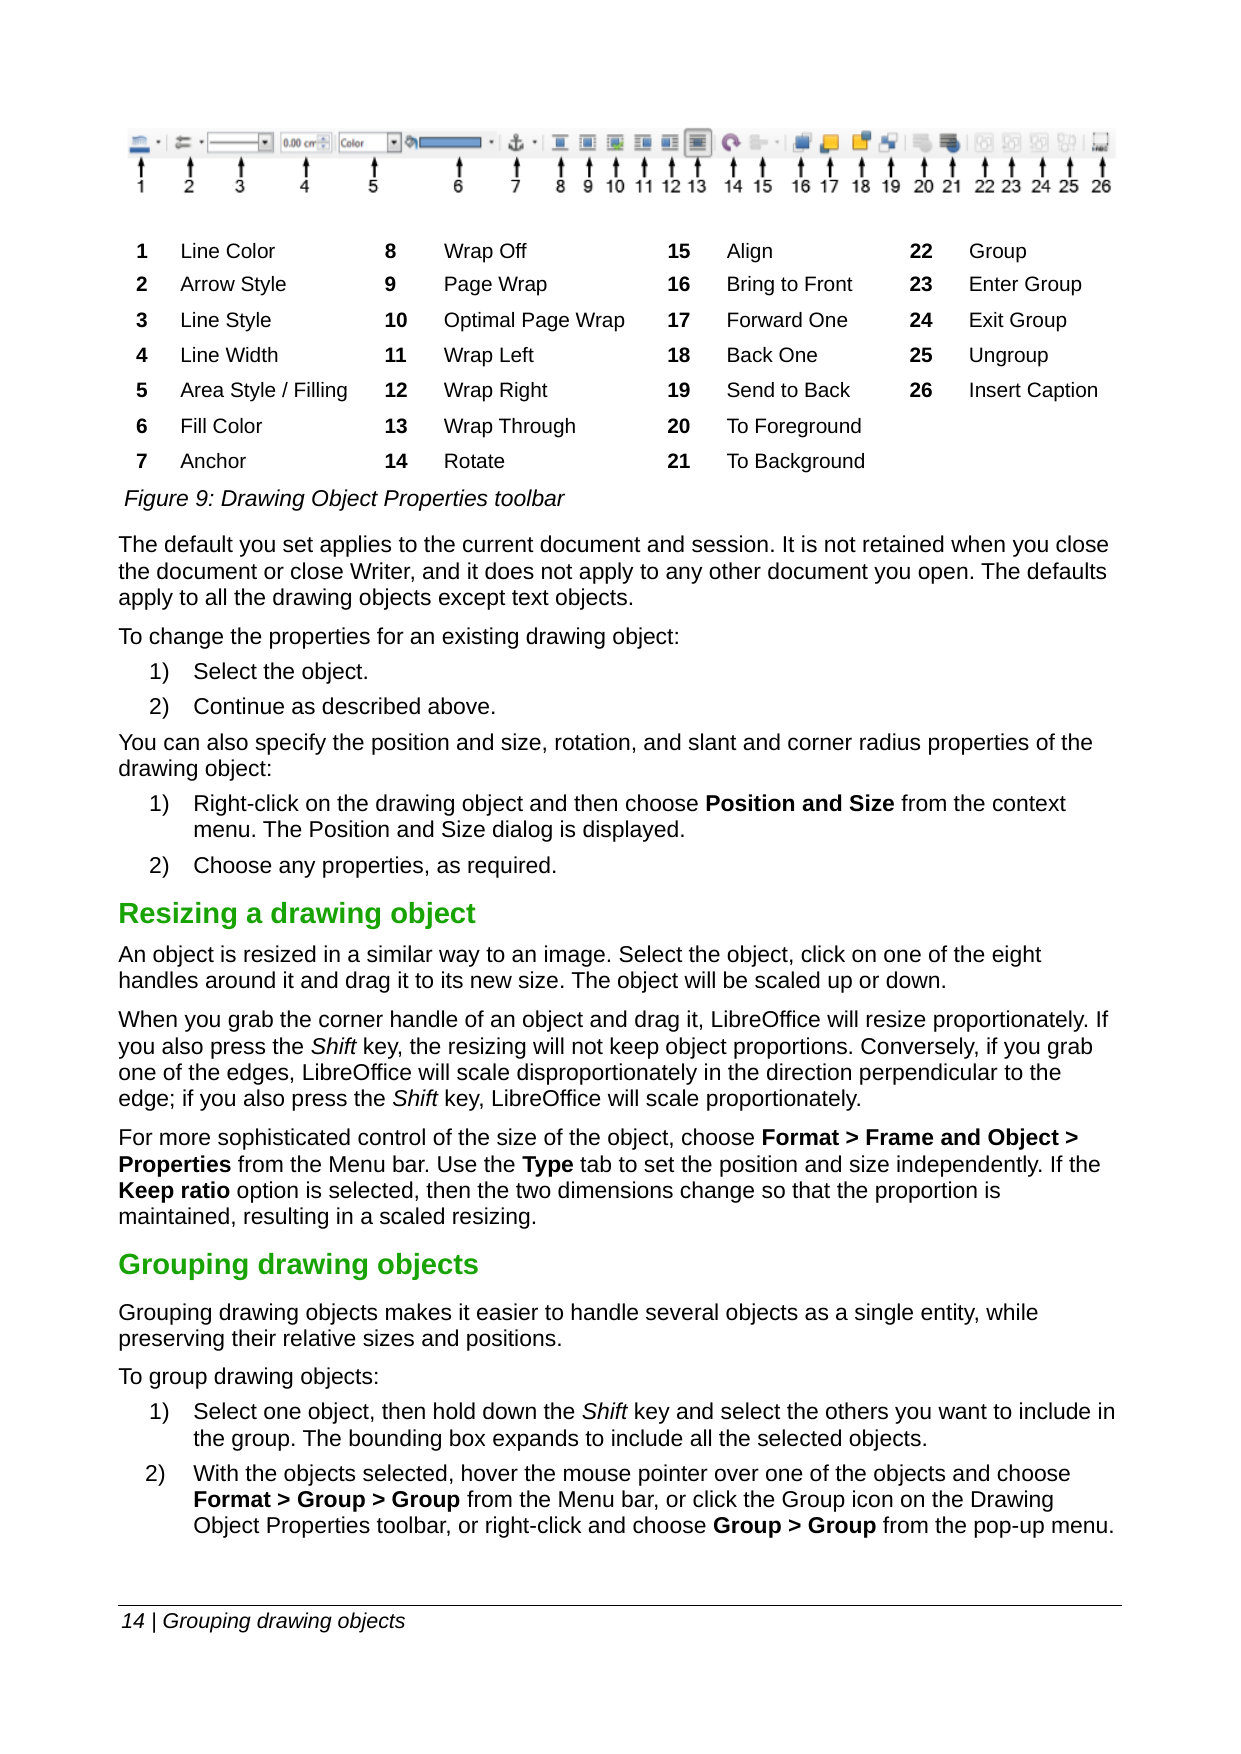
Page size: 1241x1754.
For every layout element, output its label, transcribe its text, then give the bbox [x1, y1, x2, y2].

table_cell To Foreground [709, 408, 892, 443]
table_cell 4 [118, 337, 162, 372]
table_cell 12 [367, 373, 426, 408]
table_cell 22 [892, 233, 951, 266]
table_cell 24 [892, 302, 951, 337]
table_cell Wrap Left [426, 337, 649, 372]
table_cell [892, 443, 951, 479]
picture [124, 123, 1117, 199]
table_cell Line Color [163, 233, 367, 266]
table_cell [951, 443, 1123, 479]
table_cell 17 [649, 302, 709, 337]
table_cell Arrow Style [163, 266, 367, 302]
table_header [118, 118, 1123, 233]
table_cell Group [951, 233, 1123, 266]
table_cell 20 [649, 408, 709, 443]
table_cell Wrap Off [426, 233, 649, 266]
table_cell Enter Group [951, 266, 1123, 302]
subtitle Grouping drawing objects [118, 1247, 1122, 1281]
table_cell Wrap Through [426, 408, 649, 443]
table_cell 13 [367, 408, 426, 443]
subtitle Resizing a drawing object [118, 896, 1122, 929]
table_cell Optimal Page Wrap [426, 302, 649, 337]
table_cell Rotate [426, 443, 649, 479]
table_cell 11 [367, 337, 426, 372]
list To change the properties for an existing drawing object: [118, 623, 1122, 649]
table_cell 7 [118, 443, 162, 479]
table_cell 8 [367, 233, 426, 266]
table_cell 5 [118, 373, 162, 408]
table_cell 14 [367, 443, 426, 479]
table_cell 18 [649, 337, 709, 372]
text An object is resized in a similar way to an image. Select the object, click on one of the eight handles around it and drag it to its new size. The object will be scaled up or down. [118, 941, 1122, 994]
list Choose any properties, as required. [169, 852, 1122, 878]
table_cell Align [709, 233, 892, 266]
table_cell Line Style [163, 302, 367, 337]
text Grouping drawing objects makes it easier to handle several objects as a single entity, while preserving their relative sizes and positions. [118, 1298, 1122, 1351]
table_cell 19 [649, 373, 709, 408]
table_cell 16 [649, 266, 709, 302]
table_cell Fill Color [163, 408, 367, 443]
table_cell To Background [709, 443, 892, 479]
text When you grab the corner handle of an object and drag it, LibreOffice will resize proportionately. If you also press the Shift key, the resizing will not keep object proportions. Conversely, if you grab one of the edges, LibreOffice will scale disproportionately in the direction perpendicular to the edge; if you also press the Shift key, LibreOffice will scale proportionately. [118, 1006, 1122, 1112]
table_cell 3 [118, 302, 162, 337]
table_cell Page Wrap [426, 266, 649, 302]
table_cell Anchor [163, 443, 367, 479]
list Select the object. [169, 658, 1122, 684]
table_cell Send to Back [709, 373, 892, 408]
table_cell 26 [892, 373, 951, 408]
table_cell Bring to Front [709, 266, 892, 302]
table_cell [892, 408, 951, 443]
table_cell Ungroup [951, 337, 1123, 372]
table_cell 10 [367, 302, 426, 337]
table_cell Figure 9: Drawing Object Properties toolbar [118, 479, 1123, 517]
table_cell 23 [892, 266, 951, 302]
table_cell 21 [649, 443, 709, 479]
table_cell Insert Caption [951, 373, 1123, 408]
list To group drawing objects: [118, 1363, 1122, 1389]
table_cell Forward One [709, 302, 892, 337]
table_cell [951, 408, 1123, 443]
table_cell Exit Group [951, 302, 1123, 337]
table_cell Area Style / Filling [163, 373, 367, 408]
table_cell 15 [649, 233, 709, 266]
list Select one object, then hold down the Shift key and select the others you want to include in the group. The bounding box expands to include all the selected objects. [169, 1398, 1122, 1451]
table_cell 9 [367, 266, 426, 302]
list Continue as described above. [169, 693, 1122, 720]
table_cell 2 [118, 266, 162, 302]
list Right-click on the drawing object and then choose Position and Size from the context menu. The Position and Size dialog is displayed. [169, 790, 1122, 843]
list The default you set applies to the current document and session. It is not retained when you close the document or close Writer, and it does not apply to any other document you open. The defaults apply to all the drawing objects except text objects. [118, 531, 1122, 610]
table_cell Wrap Right [426, 373, 649, 408]
table_cell Line Width [163, 337, 367, 372]
table_cell 6 [118, 408, 162, 443]
table_cell Back One [709, 337, 892, 372]
text For more sophisticated control of the size of the object, choose Format > Frame and Object > Properties from the Menu bar. Use the Type tab to set the position and size independently. If the Keep ratio option is selected, then the two dimensions change so that the proportion is maintained, resulting in a scaled resizing. [118, 1124, 1122, 1229]
list With the objects selected, hover the mouse pointer over one of the objects and choose Format > Group > Group from the Menu bar, or click the Group icon on the Drawing Object Properties toolbar, or right-click and choose Group > Group from the pop-up menu. [165, 1460, 1122, 1539]
list You can also specify the position and size, rotation, and slant and corner radius properties of the drawing object: [118, 728, 1122, 781]
table_cell 25 [892, 337, 951, 372]
table_cell 1 [118, 233, 162, 266]
